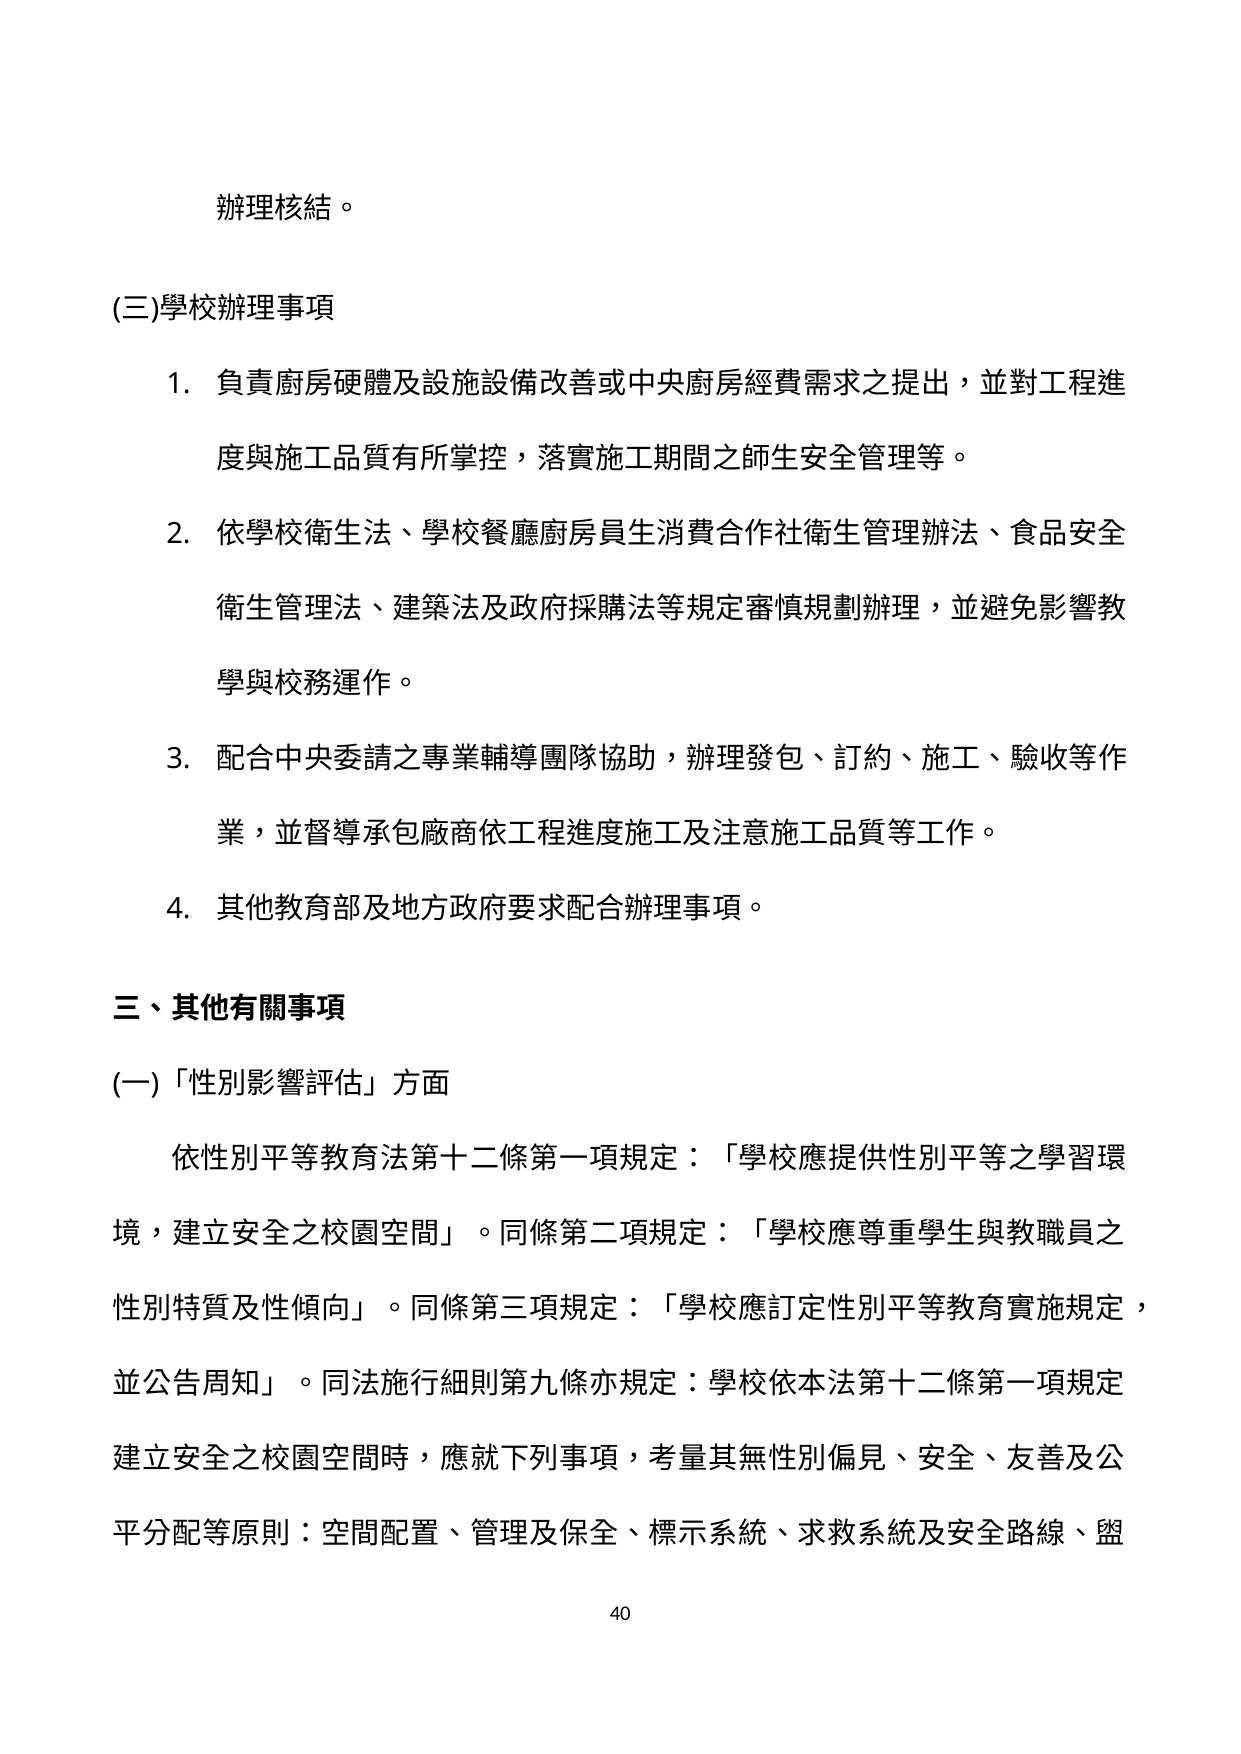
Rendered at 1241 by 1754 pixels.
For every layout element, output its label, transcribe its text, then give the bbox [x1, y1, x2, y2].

list 依性別平等教育法第十二條第一項規定：「學校應提供性別平等之學習環境，建立安全之校園空間」。同條第二項規定：「學校應尊重學生與教職員之性別特質及性傾向」。同條第三項規定：「學校應訂定性別平等教育實施規定，並公告周知」。同法施行細則第九條亦規定：學校依本法第十二條第一項規定建立安全之校園空間時，應就下列事項，考量其無性別偏見、安全、友善及公平分配等原則：空間配置、管理及保全、標示系統、求救系統及安全路線、盥洗設施、照明及空間視覺穿透性等相關事項。 [112, 1112, 1128, 1562]
list 其他教育部及地方政府要求配合辦理事項。 [166, 862, 1128, 937]
subtitle 三、其他有關事項 [112, 962, 1128, 1037]
list 負責廚房硬體及設施設備改善或中央廚房經費需求之提出，並對工程進度與施工品質有所掌控，落實施工期間之師生安全管理等。 [166, 337, 1128, 487]
list 辦理核結。 [166, 162, 1128, 237]
list 依學校衛生法、學校餐廳廚房員生消費合作社衛生管理辦法、食品安全衛生管理法、建築法及政府採購法等規定審慎規劃辦理，並避免影響教學與校務運作。 [166, 487, 1128, 712]
list 配合中央委請之專業輔導團隊協助，辦理發包、訂約、施工、驗收等作業，並督導承包廠商依工程進度施工及注意施工品質等工作。 [166, 712, 1128, 862]
text (三)學校辦理事項 [112, 262, 1128, 337]
text (一)「性別影響評估」方面 [112, 1037, 1128, 1112]
